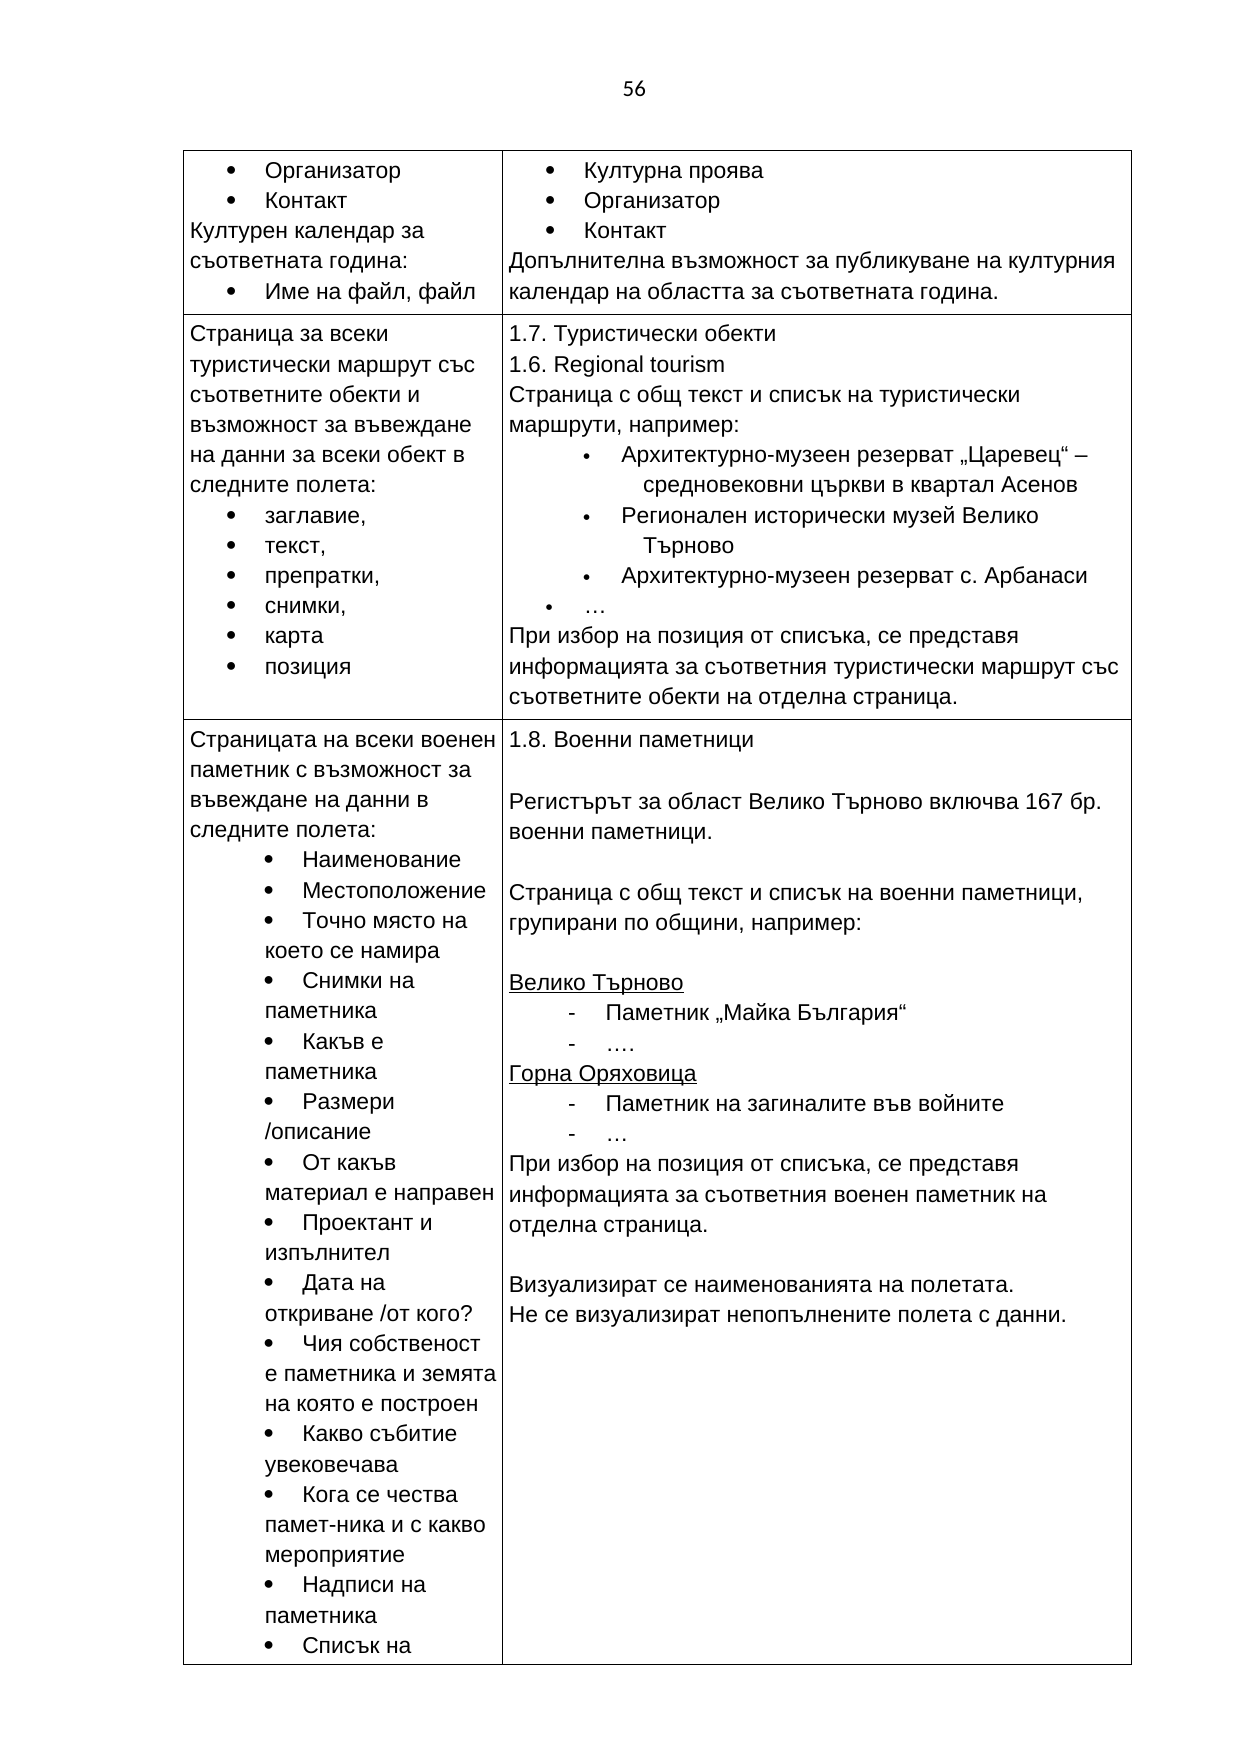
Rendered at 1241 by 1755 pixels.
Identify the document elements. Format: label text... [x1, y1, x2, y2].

table_cell 1.7. Туристически обекти 1.6. Regional tourism Страница с общ текст и списък на туристически маршрути, например: Архитектурно-музеен резерват „Царевец“ – средновековни църкви в квартал Асенов Регионален исторически музей Велико Търново Архитектурно-музеен резерват с. Арбанаси … При избор на позиция от списъка, се представя информацията за съответния туристически маршрут със съответните обекти на отделна страница. [503, 315, 1131, 719]
table_cell 1.6. Културен календар 1.5. Cultural events Страница с календар за преглед по дата или за период на културни събития с възможност за търсене и филтриране по: Община Място Културна проява Организатор Контакт Допълнителна възможност за публикуване на културния календар на областта за съответната година. [503, 151, 1131, 313]
table_cell Страница за всеки туристически маршрут със съответните обекти и възможност за въвеждане на данни за всеки обект в следните полета: заглавие, текст, препратки, снимки, карта позиция [184, 315, 502, 719]
table_cell Страница с календар на събития с възможност за въвеждане на данни в следните полета: Дата Община Място Културна проява Организатор Контакт Културен календар за съответната година: Име на файл, файл [184, 151, 502, 313]
table_cell 1.8. Военни паметници Регистърът за област Велико Търново включва 167 бр. военни паметници. Страница с общ текст и списък на военни паметници, групирани по общини, например: Велико Търново Паметник „Майка България“ …. Горна Оряховица Паметник на загиналите във войните … При избор на позиция от списъка, се представя информацията за съответния военен паметник на отделна страница. Визуализират се наименованията на полетата. Не се визуализират непопълнените полета с данни. [503, 720, 1131, 1664]
table_cell Страницата на всеки военен паметник с възможност за въвеждане на данни в следните полета: Наименование Местоположение Точно място на което се намира Снимки на паметника Какъв е паметника Размери /описание От какъв материал е направен Проектант и изпълнител Дата на откриване /от кого? Чия собственост е паметника и земята на която е построен Какво събитие увековечава Кога се чества памет-ника и с какво мероприятие Надписи на паметника Списък на [184, 720, 502, 1664]
